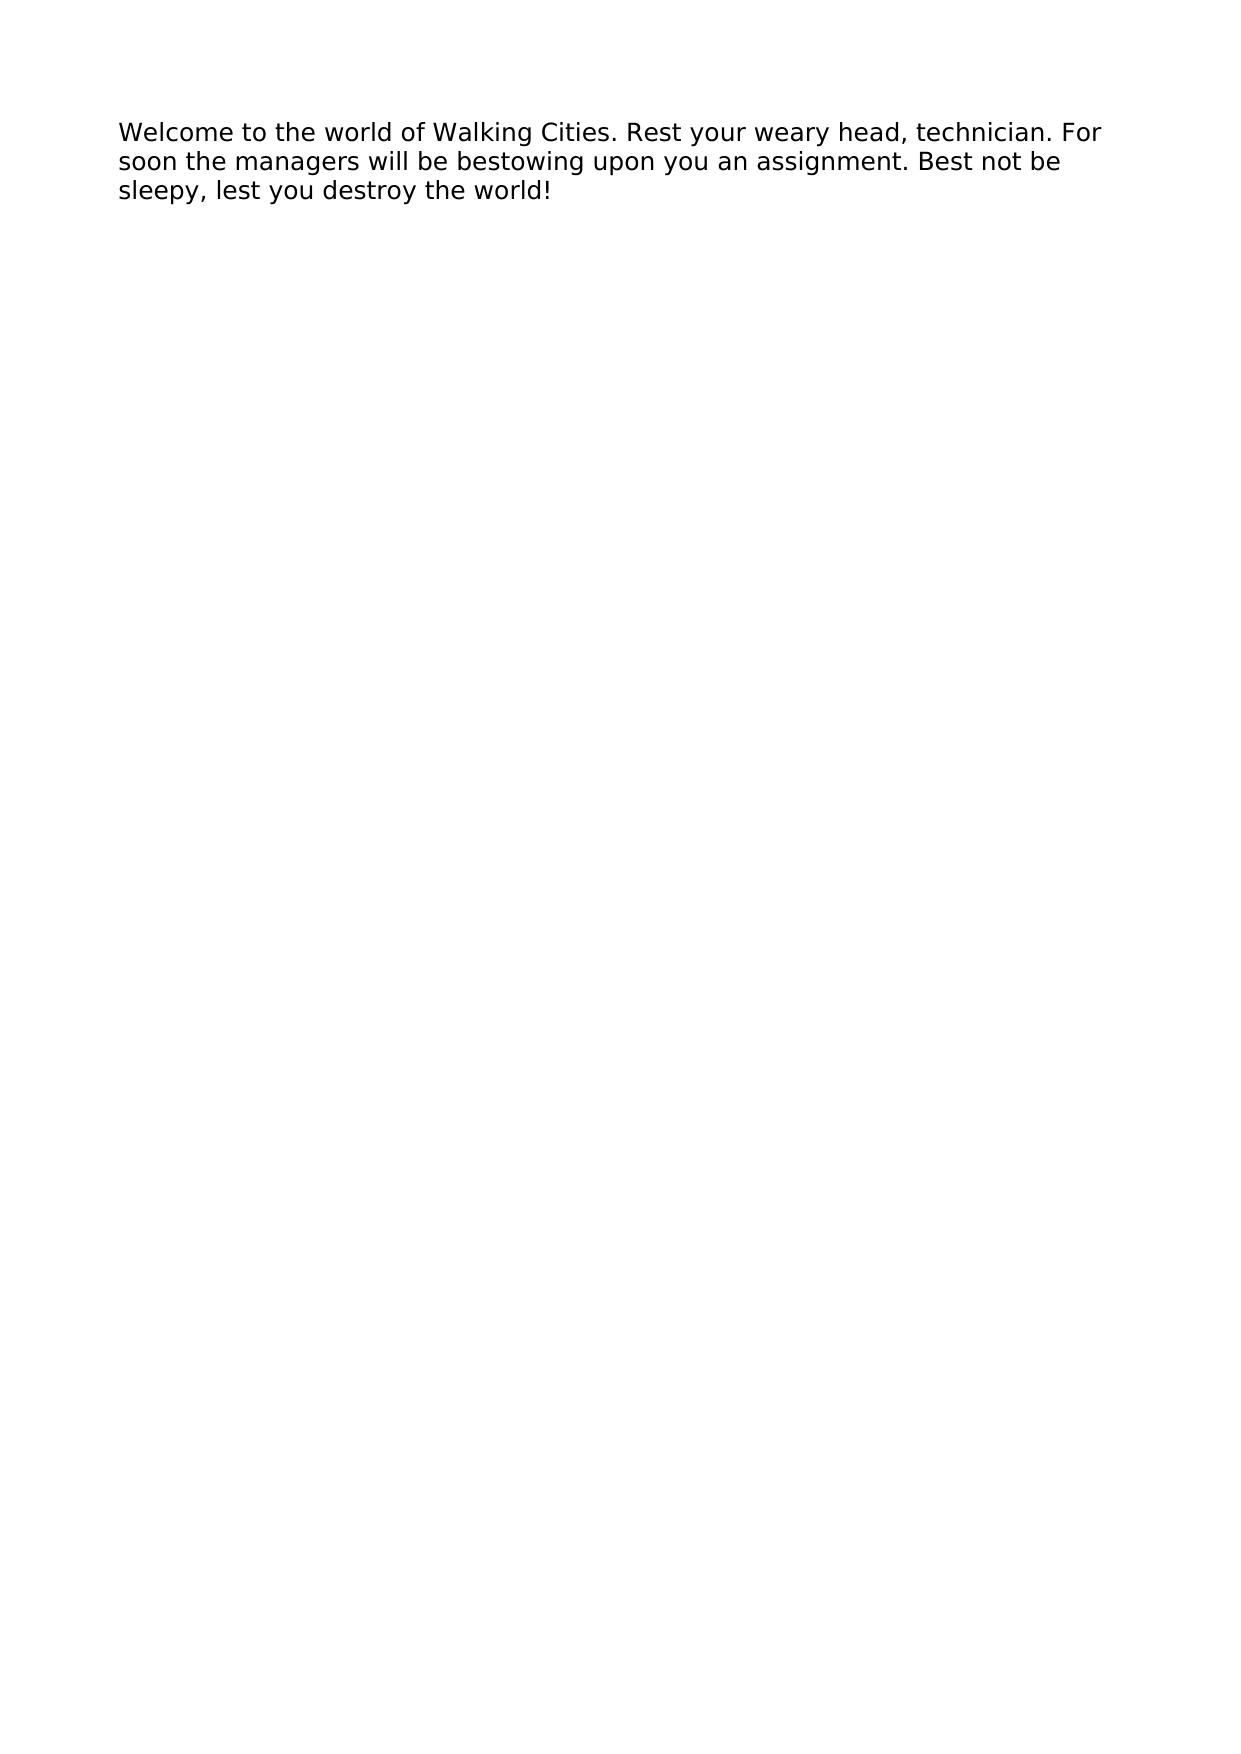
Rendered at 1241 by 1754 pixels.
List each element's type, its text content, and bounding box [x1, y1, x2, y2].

text Welcome to the world of Walking Cities. Rest your weary head, technician. For soon the managers will be bestowing upon you an assignment. Best not be sleepy, lest you destroy the world! [118, 118, 1122, 206]
